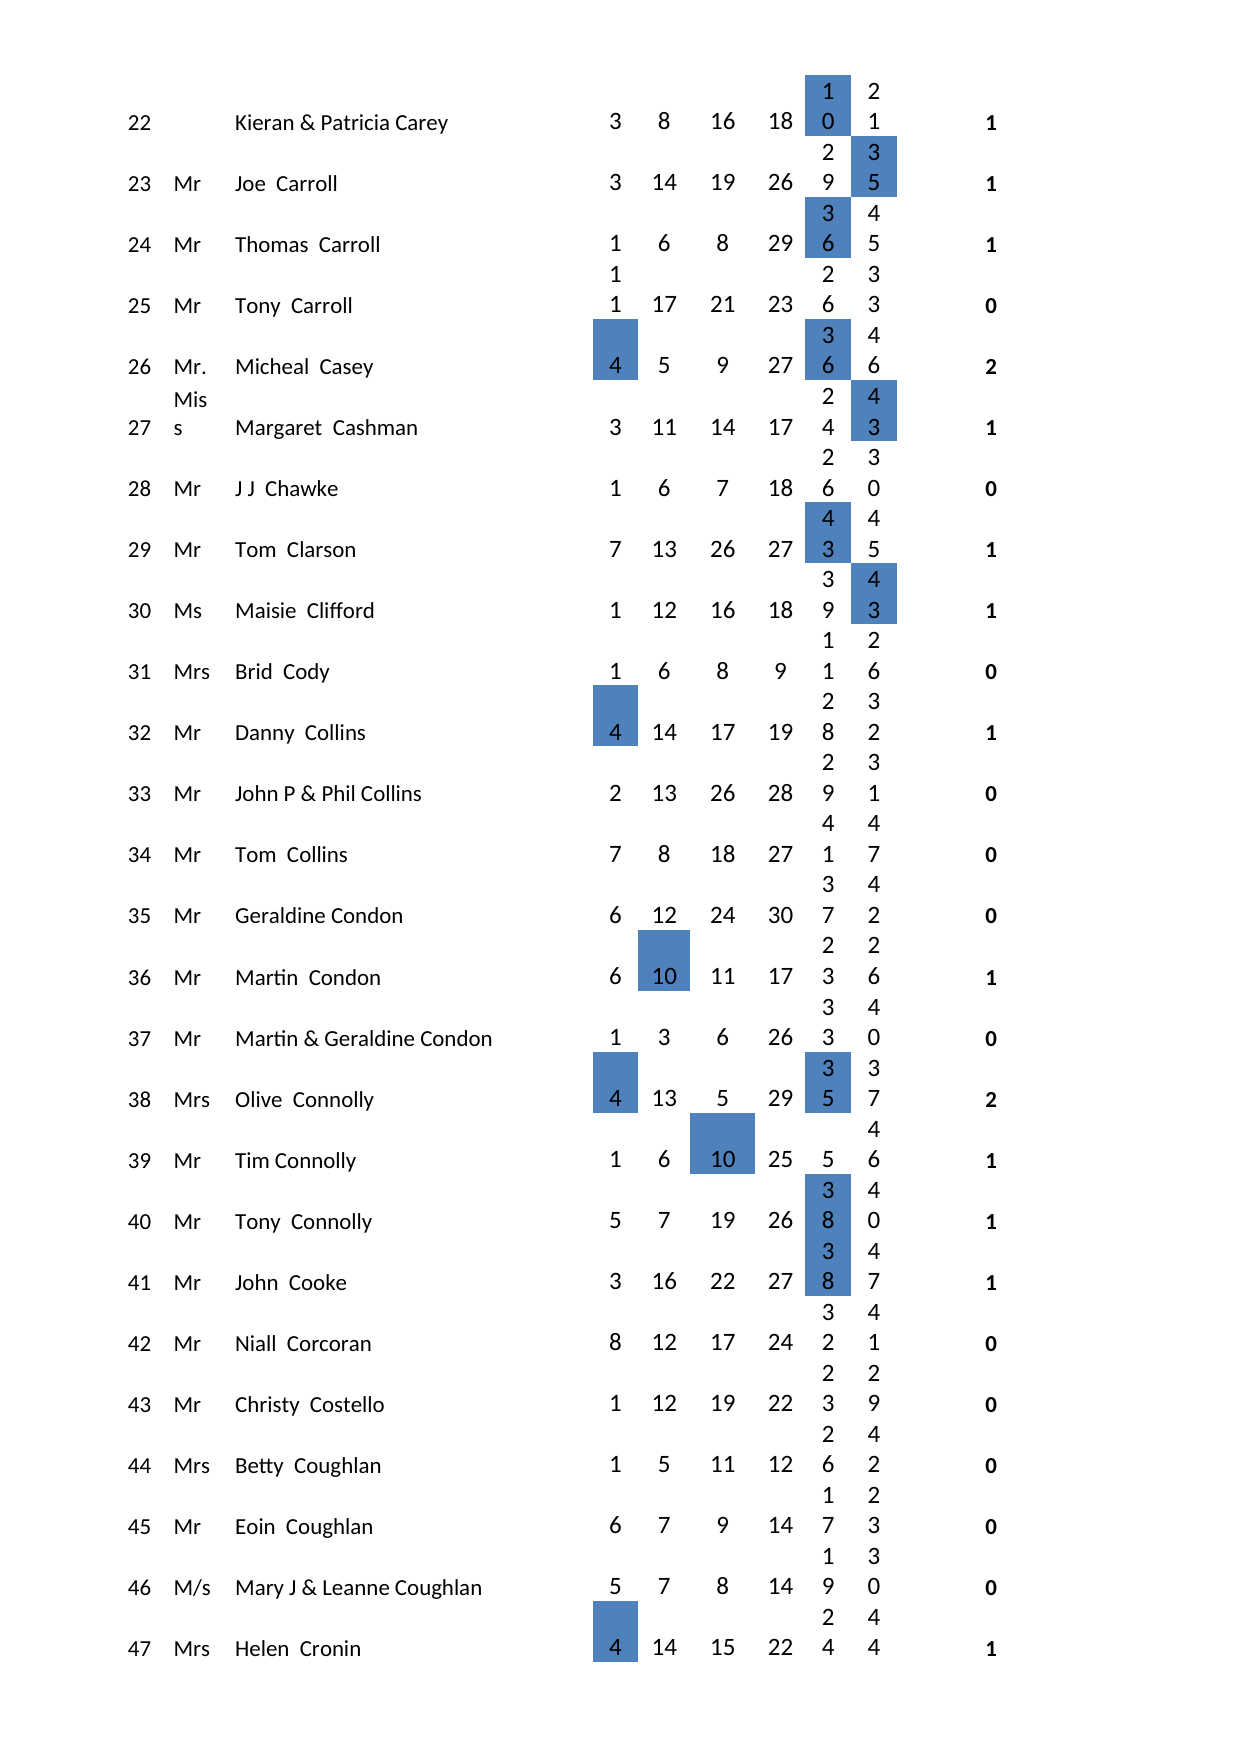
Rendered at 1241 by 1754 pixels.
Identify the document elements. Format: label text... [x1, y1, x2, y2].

table_cell 28 [755, 746, 805, 807]
table_cell 23 [85, 136, 162, 197]
table_cell 35 [805, 1052, 851, 1113]
table_cell Margaret Cashman [224, 380, 592, 441]
table_cell 42 [85, 1296, 162, 1357]
table_cell 12 [638, 869, 690, 929]
table_cell 43 [805, 502, 851, 563]
table_cell [897, 75, 954, 136]
table_cell 14 [638, 685, 690, 746]
table_cell 4 [593, 319, 638, 380]
table_cell 47 [851, 808, 897, 868]
table_cell 19 [690, 136, 755, 197]
table_cell 0 [954, 624, 1028, 685]
table_cell 14 [755, 1540, 805, 1601]
table_cell 1 [954, 197, 1028, 258]
table_cell 43 [85, 1357, 162, 1418]
table_cell 1 [954, 1235, 1028, 1296]
table_cell Mr [162, 808, 224, 868]
table_cell 39 [805, 563, 851, 624]
table_cell 42 [851, 869, 897, 929]
table_cell 7 [638, 1174, 690, 1235]
table_cell 3 [593, 380, 638, 441]
table_cell 47 [851, 1235, 897, 1296]
table_cell [897, 1052, 954, 1113]
table_cell 25 [85, 258, 162, 319]
table_cell 0 [954, 1418, 1028, 1479]
table_cell Mr [162, 1479, 224, 1540]
table_cell 11 [805, 624, 851, 685]
table_cell Mr [162, 258, 224, 319]
table_cell 29 [755, 197, 805, 258]
table_cell 40 [85, 1174, 162, 1235]
table_cell 46 [85, 1540, 162, 1601]
table_cell Mr [162, 136, 224, 197]
table_cell 33 [851, 258, 897, 319]
table_cell 19 [690, 1174, 755, 1235]
table_cell 6 [638, 1113, 690, 1174]
table_cell 26 [805, 258, 851, 319]
table_cell 26 [85, 319, 162, 380]
table_cell 26 [851, 930, 897, 991]
table_cell 10 [805, 75, 851, 136]
table_cell Mr [162, 1357, 224, 1418]
table_cell 27 [85, 380, 162, 441]
table_cell 1 [593, 1113, 638, 1174]
table_cell 0 [954, 808, 1028, 868]
table_cell Maisie Clifford [224, 563, 592, 624]
table_cell Micheal Casey [224, 319, 592, 380]
table_cell 0 [954, 1540, 1028, 1601]
table_cell 22 [755, 1601, 805, 1662]
table_cell 17 [690, 1296, 755, 1357]
table_cell 6 [638, 441, 690, 502]
table_cell 26 [755, 136, 805, 197]
table_cell 6 [593, 1479, 638, 1540]
table_cell Martin & Geraldine Condon [224, 991, 592, 1052]
table_cell [897, 1113, 954, 1174]
table_cell 0 [954, 1357, 1028, 1418]
table_cell 41 [85, 1235, 162, 1296]
table_cell 3 [593, 75, 638, 136]
table_cell 23 [805, 930, 851, 991]
table_cell 39 [85, 1113, 162, 1174]
table_cell 38 [805, 1174, 851, 1235]
table_cell 46 [851, 319, 897, 380]
table_cell Joe Carroll [224, 136, 592, 197]
table_cell 4 [593, 685, 638, 746]
table_cell 3 [593, 1235, 638, 1296]
table_cell [897, 1601, 954, 1662]
table_cell 13 [638, 746, 690, 807]
table_cell John Cooke [224, 1235, 592, 1296]
table_cell 19 [755, 685, 805, 746]
table_cell 5 [638, 1418, 690, 1479]
table_cell 7 [593, 808, 638, 868]
table_cell [897, 1479, 954, 1540]
table_cell 8 [690, 624, 755, 685]
table_cell 36 [805, 197, 851, 258]
table_cell [897, 624, 954, 685]
table_cell 15 [690, 1601, 755, 1662]
table_cell 28 [805, 685, 851, 746]
table_cell 0 [954, 1296, 1028, 1357]
table_cell 10 [690, 1113, 755, 1174]
table_cell [897, 319, 954, 380]
table_cell [897, 869, 954, 929]
table_cell 1 [954, 1113, 1028, 1174]
table_cell 23 [755, 258, 805, 319]
table_cell 45 [851, 197, 897, 258]
table_cell 5 [805, 1113, 851, 1174]
table_cell 38 [805, 1235, 851, 1296]
table_cell 17 [638, 258, 690, 319]
table_cell [897, 1540, 954, 1601]
table_cell 11 [690, 1418, 755, 1479]
table_cell 6 [593, 930, 638, 991]
table_cell 28 [85, 441, 162, 502]
table_cell 8 [638, 808, 690, 868]
table_cell 12 [755, 1418, 805, 1479]
table_cell 40 [851, 991, 897, 1052]
table_cell 1 [954, 563, 1028, 624]
table_cell 33 [805, 991, 851, 1052]
table_cell 24 [805, 380, 851, 441]
table_cell Mr [162, 685, 224, 746]
table_cell 17 [690, 685, 755, 746]
table_cell Betty Coughlan [224, 1418, 592, 1479]
table_cell Tony Connolly [224, 1174, 592, 1235]
table_cell 1 [954, 75, 1028, 136]
table_cell 9 [690, 319, 755, 380]
table_cell 5 [593, 1540, 638, 1601]
table_cell 14 [755, 1479, 805, 1540]
table_cell John P & Phil Collins [224, 746, 592, 807]
table_cell 4 [593, 1052, 638, 1113]
table_cell 1 [593, 624, 638, 685]
table_cell 22 [85, 75, 162, 136]
table_cell Christy Costello [224, 1357, 592, 1418]
table_cell 46 [851, 1113, 897, 1174]
table_cell 44 [85, 1418, 162, 1479]
table_cell [897, 1418, 954, 1479]
table_cell [897, 930, 954, 991]
table_cell 1 [593, 563, 638, 624]
table_cell 26 [805, 441, 851, 502]
table_cell Eoin Coughlan [224, 1479, 592, 1540]
table_cell 30 [851, 441, 897, 502]
table_cell 7 [638, 1479, 690, 1540]
table_cell 30 [851, 1540, 897, 1601]
table_cell Niall Corcoran [224, 1296, 592, 1357]
table_cell Brid Cody [224, 624, 592, 685]
table_cell Mr [162, 1113, 224, 1174]
table_cell 14 [638, 1601, 690, 1662]
table_cell Mr [162, 502, 224, 563]
table_cell 13 [638, 502, 690, 563]
table_cell Ms [162, 563, 224, 624]
table_cell Mr [162, 991, 224, 1052]
table_cell 38 [85, 1052, 162, 1113]
table_cell 29 [851, 1357, 897, 1418]
table_cell 19 [805, 1540, 851, 1601]
table_cell 26 [690, 502, 755, 563]
table_cell 6 [690, 991, 755, 1052]
table_cell 1 [954, 1601, 1028, 1662]
table_cell 37 [85, 991, 162, 1052]
table_cell 23 [851, 1479, 897, 1540]
table_cell 19 [690, 1357, 755, 1418]
table_cell 5 [593, 1174, 638, 1235]
table_cell 6 [638, 624, 690, 685]
table_cell 18 [755, 563, 805, 624]
table_cell 10 [638, 930, 690, 991]
table_cell Helen Cronin [224, 1601, 592, 1662]
table_cell Thomas Carroll [224, 197, 592, 258]
table_cell 26 [851, 624, 897, 685]
table_cell [897, 197, 954, 258]
table_cell 2 [954, 1052, 1028, 1113]
table_cell 34 [85, 808, 162, 868]
table_cell 27 [755, 319, 805, 380]
table_cell J J Chawke [224, 441, 592, 502]
table_cell 7 [593, 502, 638, 563]
table_cell Mr [162, 869, 224, 929]
table_cell Mr [162, 930, 224, 991]
table_cell 1 [593, 1357, 638, 1418]
table_cell Mr [162, 441, 224, 502]
table_cell 13 [638, 1052, 690, 1113]
table_cell 1 [954, 930, 1028, 991]
table_cell [897, 991, 954, 1052]
table_cell 24 [85, 197, 162, 258]
table_cell Tony Carroll [224, 258, 592, 319]
table_cell 16 [690, 563, 755, 624]
table_cell 37 [805, 869, 851, 929]
table_cell 7 [690, 441, 755, 502]
table_cell 30 [755, 869, 805, 929]
table_cell 0 [954, 746, 1028, 807]
table_cell 0 [954, 869, 1028, 929]
table_cell [897, 746, 954, 807]
table_cell 44 [851, 1601, 897, 1662]
table_cell 1 [954, 380, 1028, 441]
table_cell 43 [851, 380, 897, 441]
table_cell 6 [638, 197, 690, 258]
table_cell 5 [690, 1052, 755, 1113]
table_cell 1 [954, 136, 1028, 197]
table_cell 26 [755, 1174, 805, 1235]
table_cell Olive Connolly [224, 1052, 592, 1113]
table_cell 31 [85, 624, 162, 685]
table_cell 18 [755, 441, 805, 502]
table_cell 14 [690, 380, 755, 441]
table_cell 17 [805, 1479, 851, 1540]
table_cell 29 [755, 1052, 805, 1113]
table_cell 6 [593, 869, 638, 929]
table_cell 0 [954, 258, 1028, 319]
table_cell 1 [954, 502, 1028, 563]
table_cell 11 [690, 930, 755, 991]
table_cell 4 [593, 1601, 638, 1662]
table_cell [897, 502, 954, 563]
table_cell 32 [85, 685, 162, 746]
table_cell 17 [755, 380, 805, 441]
table_cell [897, 1357, 954, 1418]
table_cell 33 [85, 746, 162, 807]
table_cell Tim Connolly [224, 1113, 592, 1174]
table_cell Mr [162, 1235, 224, 1296]
table_cell [897, 380, 954, 441]
table_cell [897, 685, 954, 746]
table_cell Geraldine Condon [224, 869, 592, 929]
table_cell Mrs [162, 1418, 224, 1479]
table_cell 5 [638, 319, 690, 380]
table_cell 18 [755, 75, 805, 136]
table_cell 0 [954, 1479, 1028, 1540]
table_cell Kieran & Patricia Carey [224, 75, 592, 136]
table_cell Miss [162, 380, 224, 441]
table_cell [897, 258, 954, 319]
table_cell 0 [954, 991, 1028, 1052]
table_cell 21 [690, 258, 755, 319]
table_cell 1 [954, 1174, 1028, 1235]
table_cell 2 [593, 746, 638, 807]
table_cell 36 [85, 930, 162, 991]
table_cell 24 [755, 1296, 805, 1357]
table_cell 8 [690, 1540, 755, 1601]
table_cell 8 [690, 197, 755, 258]
table_cell Mrs [162, 624, 224, 685]
table_cell 8 [638, 75, 690, 136]
table_cell Mr [162, 746, 224, 807]
table_cell [897, 1296, 954, 1357]
table_cell [897, 136, 954, 197]
table_cell 47 [85, 1601, 162, 1662]
table_cell 18 [690, 808, 755, 868]
table_cell 32 [851, 685, 897, 746]
table_cell 45 [851, 502, 897, 563]
table_cell 3 [638, 991, 690, 1052]
table_cell [897, 563, 954, 624]
table_cell 12 [638, 563, 690, 624]
table_cell 8 [593, 1296, 638, 1357]
table_cell 40 [851, 1174, 897, 1235]
table_cell 37 [851, 1052, 897, 1113]
table_cell 29 [805, 136, 851, 197]
table_cell Mary J & Leanne Coughlan [224, 1540, 592, 1601]
table_cell 25 [755, 1113, 805, 1174]
table_cell 27 [755, 502, 805, 563]
table_cell Mr. [162, 319, 224, 380]
table_cell 1 [593, 441, 638, 502]
table_cell 24 [805, 1601, 851, 1662]
table_cell 3 [593, 136, 638, 197]
table_cell [897, 808, 954, 868]
table_cell 14 [638, 136, 690, 197]
table_cell Mr [162, 1296, 224, 1357]
table_cell 1 [593, 991, 638, 1052]
table_cell 30 [85, 563, 162, 624]
table_cell 11 [593, 258, 638, 319]
table_cell 16 [638, 1235, 690, 1296]
table_cell 9 [755, 624, 805, 685]
table_cell 23 [805, 1357, 851, 1418]
table_cell 41 [805, 808, 851, 868]
table_cell 36 [805, 319, 851, 380]
table_cell 26 [805, 1418, 851, 1479]
table_cell 31 [851, 746, 897, 807]
table_cell 1 [954, 685, 1028, 746]
table_cell 27 [755, 1235, 805, 1296]
table_cell 35 [85, 869, 162, 929]
table_cell [162, 75, 224, 136]
table_cell 42 [851, 1418, 897, 1479]
table_cell 21 [851, 75, 897, 136]
table_cell 2 [954, 319, 1028, 380]
table_cell 16 [690, 75, 755, 136]
table_cell 22 [690, 1235, 755, 1296]
table_cell [897, 1235, 954, 1296]
table_cell [897, 441, 954, 502]
table_cell 26 [755, 991, 805, 1052]
table_cell M/s [162, 1540, 224, 1601]
table_cell 29 [805, 746, 851, 807]
table_cell 11 [638, 380, 690, 441]
table_cell 12 [638, 1357, 690, 1418]
table_cell 7 [638, 1540, 690, 1601]
table_cell 41 [851, 1296, 897, 1357]
table_cell 12 [638, 1296, 690, 1357]
table_cell Tom Clarson [224, 502, 592, 563]
table_cell Mr [162, 1174, 224, 1235]
table_cell 1 [593, 197, 638, 258]
table_cell Mrs [162, 1601, 224, 1662]
table_cell [897, 1174, 954, 1235]
table_cell 26 [690, 746, 755, 807]
table_cell 43 [851, 563, 897, 624]
table_cell 9 [690, 1479, 755, 1540]
table_cell Martin Condon [224, 930, 592, 991]
table_cell 17 [755, 930, 805, 991]
table_cell 45 [85, 1479, 162, 1540]
table_cell Mrs [162, 1052, 224, 1113]
table_cell 0 [954, 441, 1028, 502]
table_cell 29 [85, 502, 162, 563]
table_cell 24 [690, 869, 755, 929]
table_cell Mr [162, 197, 224, 258]
table_cell 27 [755, 808, 805, 868]
table_cell 22 [755, 1357, 805, 1418]
table_cell 1 [593, 1418, 638, 1479]
table_cell 35 [851, 136, 897, 197]
table_cell 32 [805, 1296, 851, 1357]
table_cell Danny Collins [224, 685, 592, 746]
table_cell Tom Collins [224, 808, 592, 868]
